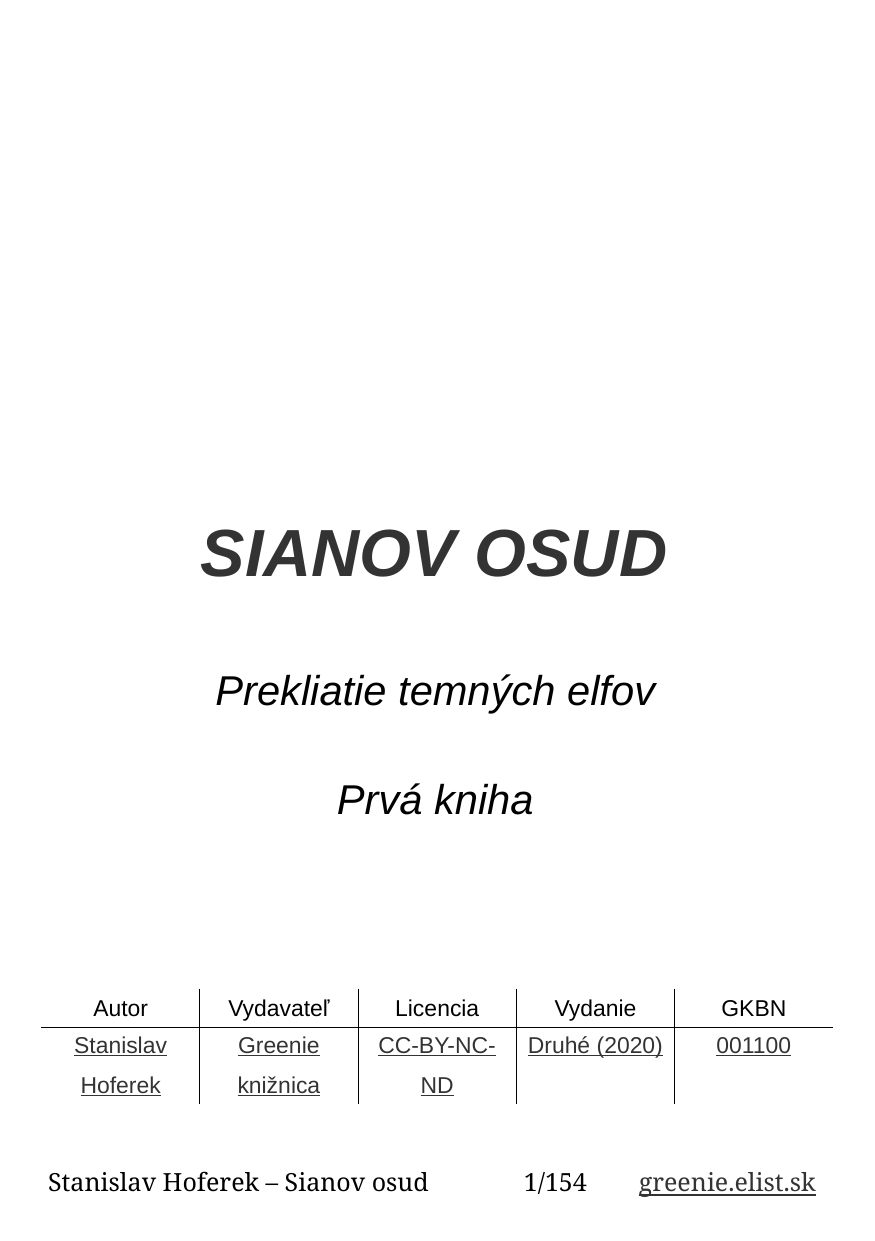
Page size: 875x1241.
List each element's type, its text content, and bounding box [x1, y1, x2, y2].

table_header Vydavateľ [200, 989, 358, 1027]
subtitle Prekliatie temných elfov [41, 666, 833, 714]
table_header Autor [41, 989, 199, 1027]
table_header GKBN [675, 989, 833, 1027]
table_cell Greenie knižnica [200, 1028, 358, 1104]
subtitle Prvá kniha [41, 776, 833, 823]
table_cell Druhé (2020) [517, 1028, 674, 1104]
table_cell CC-BY-NC-ND [359, 1028, 516, 1104]
subtitle SIANOV OSUD [41, 514, 833, 590]
table_header Licencia [359, 989, 516, 1027]
table_header Vydanie [517, 989, 674, 1027]
table_cell Stanislav Hoferek [41, 1028, 199, 1104]
table_cell 001100 [675, 1028, 833, 1104]
